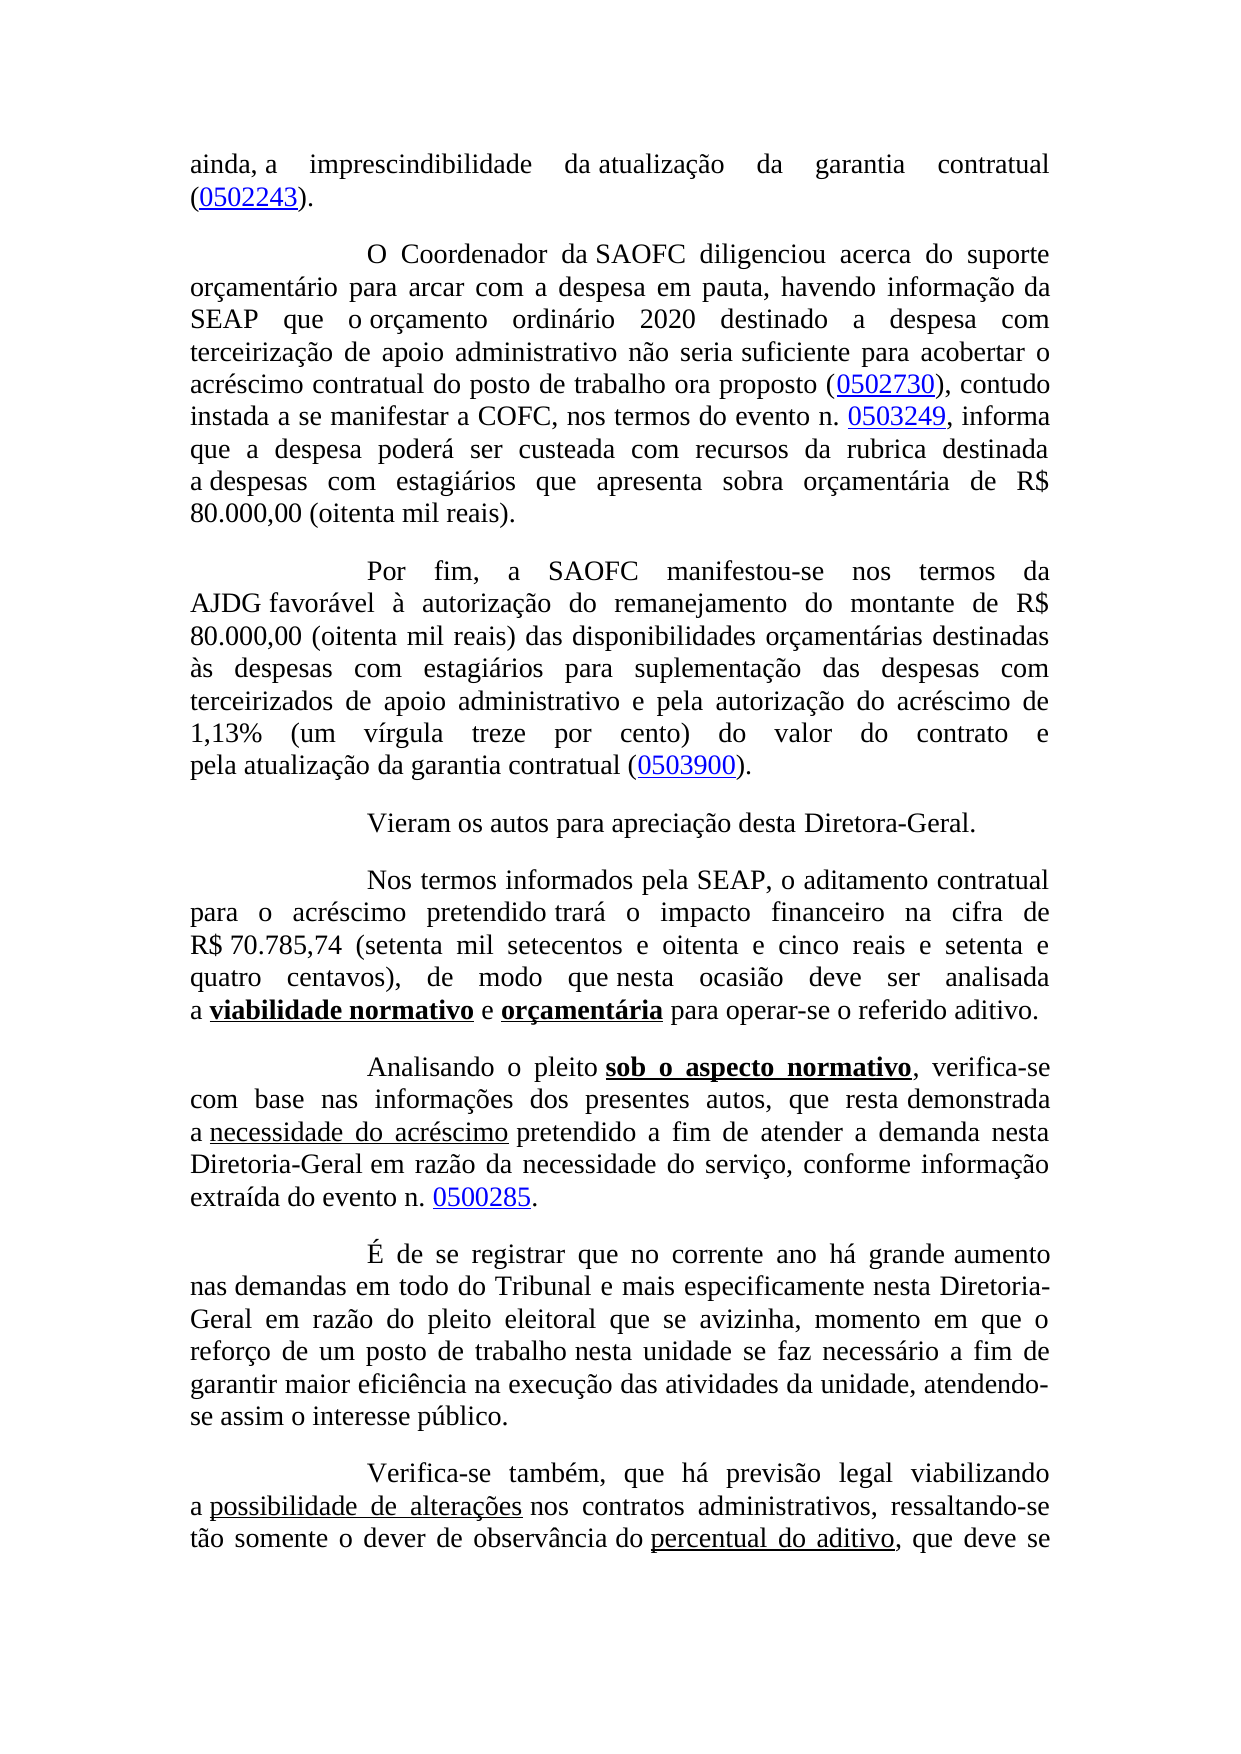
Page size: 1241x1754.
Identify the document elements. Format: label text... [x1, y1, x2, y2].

text É de se registrar que no corrente ano há grande aumento nas demandas em todo do Tribunal e mais especificamente nesta Diretoria-Geral em razão do pleito eleitoral que se avizinha, momento em que o reforço de um posto de trabalho nesta unidade se faz necessário a fim de garantir maior eficiência na execução das atividades da unidade, atendendo-se assim o interesse público. [190, 1237, 1051, 1431]
text ainda, a imprescindibilidade da atualização da garantia contratual (0502243). [190, 148, 1051, 212]
text Por fim, a SAOFC manifestou-se nos termos da AJDG favorável à autorização do remanejamento do montante de R$ 80.000,00 (oitenta mil reais) das disponibilidades orçamentárias destinadas às despesas com estagiários para suplementação das despesas com terceirizados de apoio administrativo e pela autorização do acréscimo de 1,13% (um vírgula treze por cento) do valor do contrato e pela atualização da garantia contratual (0503900). [190, 554, 1051, 781]
text Vieram os autos para apreciação desta Diretora-Geral. [190, 806, 1051, 838]
text Analisando o pleito sob o aspecto normativo, verifica-se com base nas informações dos presentes autos, que resta demonstrada a necessidade do acréscimo pretendido a fim de atender a demanda nesta Diretoria-Geral em razão da necessidade do serviço, conforme informação extraída do evento n. 0500285. [190, 1050, 1051, 1212]
text Verifica-se também, que há previsão legal viabilizando a possibilidade de alterações nos contratos administrativos, ressaltando-se tão somente o dever de observância do percentual do aditivo, que deve se [190, 1456, 1051, 1554]
text O Coordenador da SAOFC diligenciou acerca do suporte orçamentário para arcar com a despesa em pauta, havendo informação da SEAP que o orçamento ordinário 2020 destinado a despesa com terceirização de apoio administrativo não seria suficiente para acobertar o acréscimo contratual do posto de trabalho ora proposto (0502730), contudo instada a se manifestar a COFC, nos termos do evento n. 0503249, informa que a despesa poderá ser custeada com recursos da rubrica destinada a despesas com estagiários que apresenta sobra orçamentária de R$ 80.000,00 (oitenta mil reais). [190, 237, 1051, 529]
text Nos termos informados pela SEAP, o aditamento contratual para o acréscimo pretendido trará o impacto financeiro na cifra de R$ 70.785,74 (setenta mil setecentos e oitenta e cinco reais e setenta e quatro centavos), de modo que nesta ocasião deve ser analisada a viabilidade normativo e orçamentária para operar-se o referido aditivo. [190, 863, 1051, 1025]
